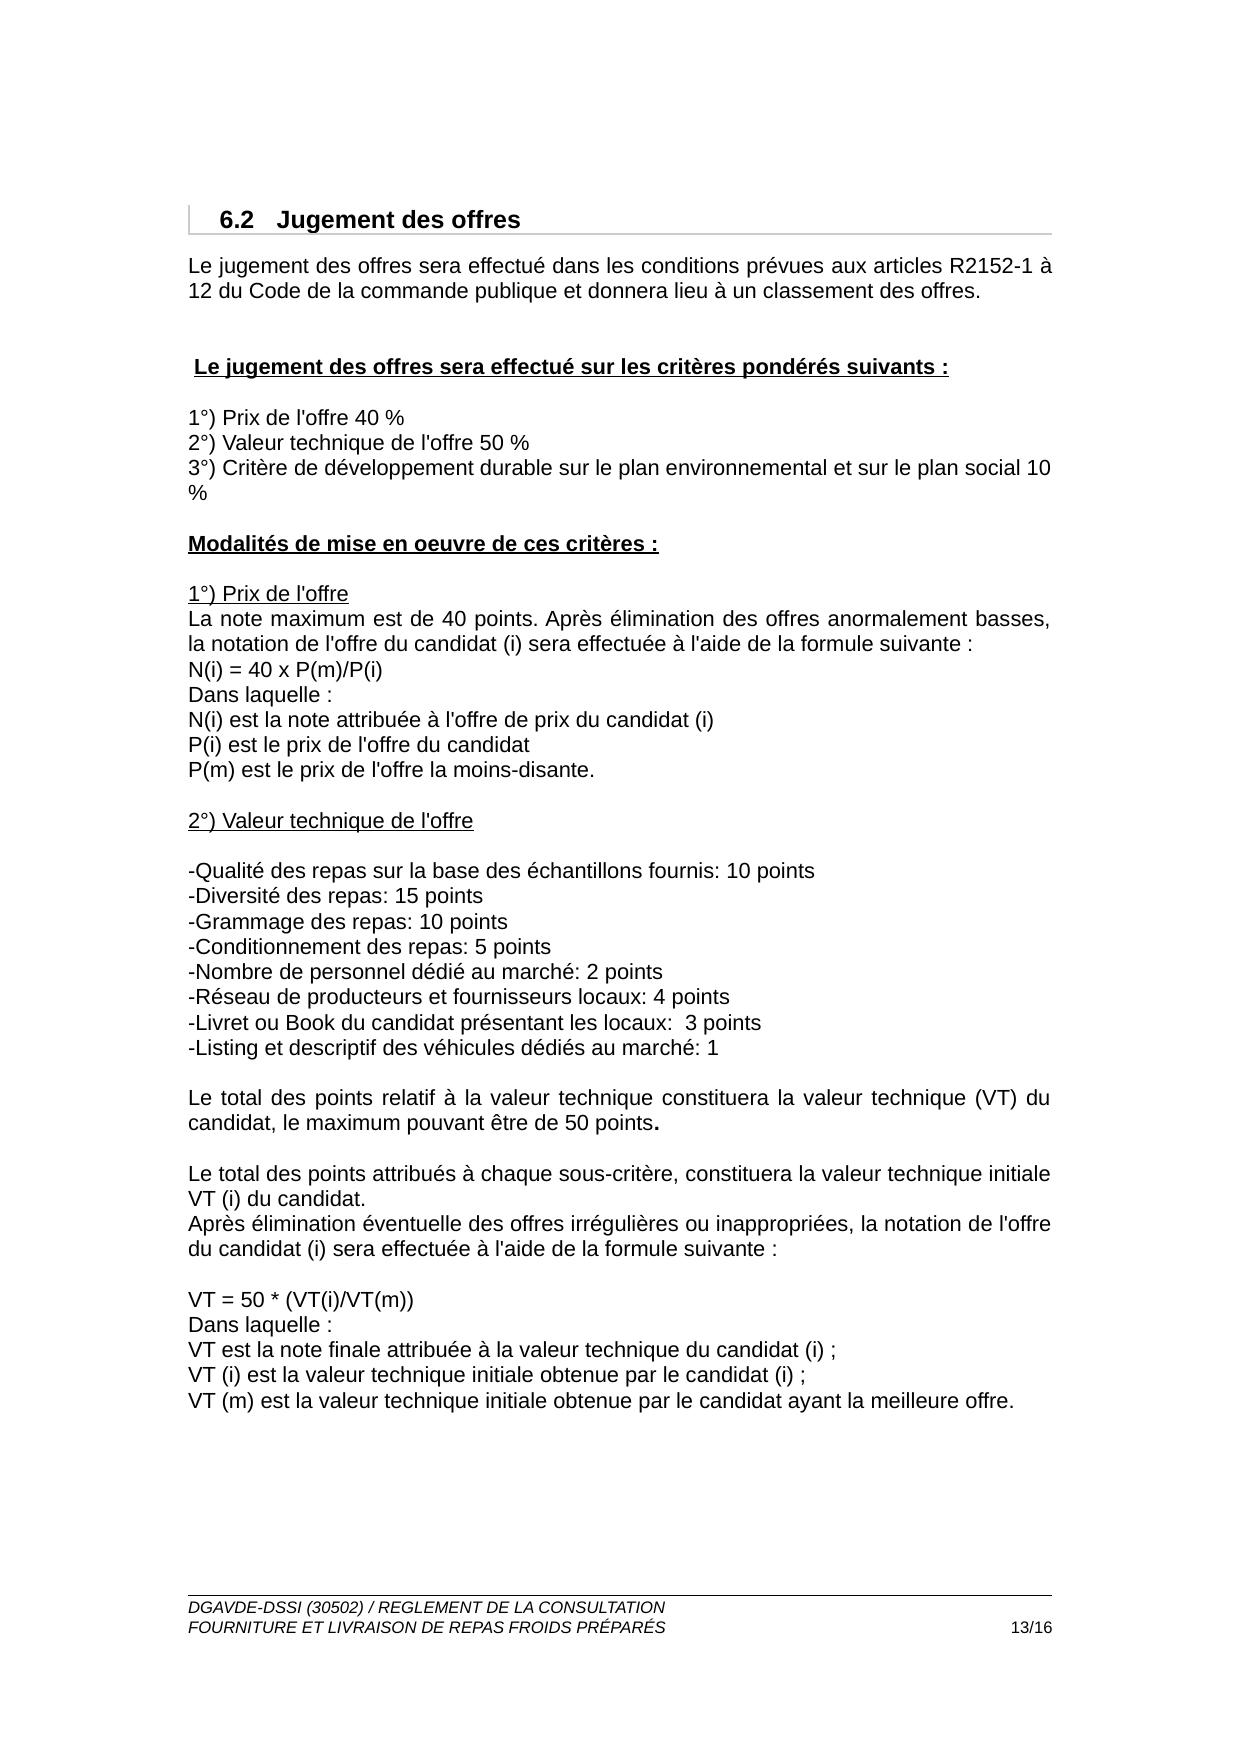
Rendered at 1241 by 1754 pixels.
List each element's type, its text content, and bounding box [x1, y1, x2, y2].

text 2°) Valeur technique de l'offre 50 % [188, 429, 1052, 455]
text Le total des points attribués à chaque sous-critère, constituera la valeur technique initiale VT (i) du candidat. [188, 1161, 1052, 1211]
text Après élimination éventuelle des offres irrégulières ou inappropriées, la notation de l'offre du candidat (i) sera effectuée à l'aide de la formule suivante : [188, 1211, 1052, 1261]
text VT (m) est la valeur technique initiale obtenue par le candidat ayant la meilleure offre. [188, 1387, 1052, 1413]
text Le jugement des offres sera effectué sur les critères pondérés suivants : [188, 354, 1052, 379]
text -Nombre de personnel dédié au marché: 2 points [188, 959, 1052, 984]
text -Réseau de producteurs et fournisseurs locaux: 4 points [188, 984, 1052, 1009]
text Modalités de mise en oeuvre de ces critères : [188, 530, 1052, 556]
text -Grammage des repas: 10 points [188, 908, 1052, 934]
text 1°) Prix de l'offre 40 % [188, 404, 1052, 429]
text P(i) est le prix de l'offre du candidat [188, 732, 1052, 757]
text 2°) Valeur technique de l'offre [188, 808, 1052, 833]
text VT est la note finale attribuée à la valeur technique du candidat (i) ; [188, 1337, 1052, 1362]
text 1°) Prix de l'offre [188, 581, 1052, 606]
text -Diversité des repas: 15 points [188, 883, 1052, 908]
text 3°) Critère de développement durable sur le plan environnemental et sur le plan social 10 % [188, 455, 1052, 505]
text Dans laquelle : [188, 1312, 1052, 1337]
text -Conditionnement des repas: 5 points [188, 934, 1052, 959]
text VT = 50 * (VT(i)/VT(m)) [188, 1287, 1052, 1312]
text Dans laquelle : [188, 682, 1052, 707]
text -Listing et descriptif des véhicules dédiés au marché: 1 [188, 1034, 1052, 1060]
text P(m) est le prix de l'offre la moins-disante. [188, 757, 1052, 782]
text N(i) est la note attribuée à l'offre de prix du candidat (i) [188, 707, 1052, 732]
text -Qualité des repas sur la base des échantillons fournis: 10 points [188, 858, 1052, 883]
text La note maximum est de 40 points. Après élimination des offres anormalement basses, la notation de l'offre du candidat (i) sera effectuée à l'aide de la formule suivante : [188, 606, 1052, 656]
subtitle Jugement des offres [188, 204, 1052, 233]
text N(i) = 40 x P(m)/P(i) [188, 656, 1052, 682]
text Le jugement des offres sera effectué dans les conditions prévues aux articles R2152-1 à 12 du Code de la commande publique et donnera lieu à un classement des offres. [188, 253, 1052, 303]
text VT (i) est la valeur technique initiale obtenue par le candidat (i) ; [188, 1362, 1052, 1387]
text Le total des points relatif à la valeur technique constituera la valeur technique (VT) du candidat, le maximum pouvant être de 50 points. [188, 1085, 1052, 1135]
text -Livret ou Book du candidat présentant les locaux: 3 points [188, 1009, 1052, 1034]
